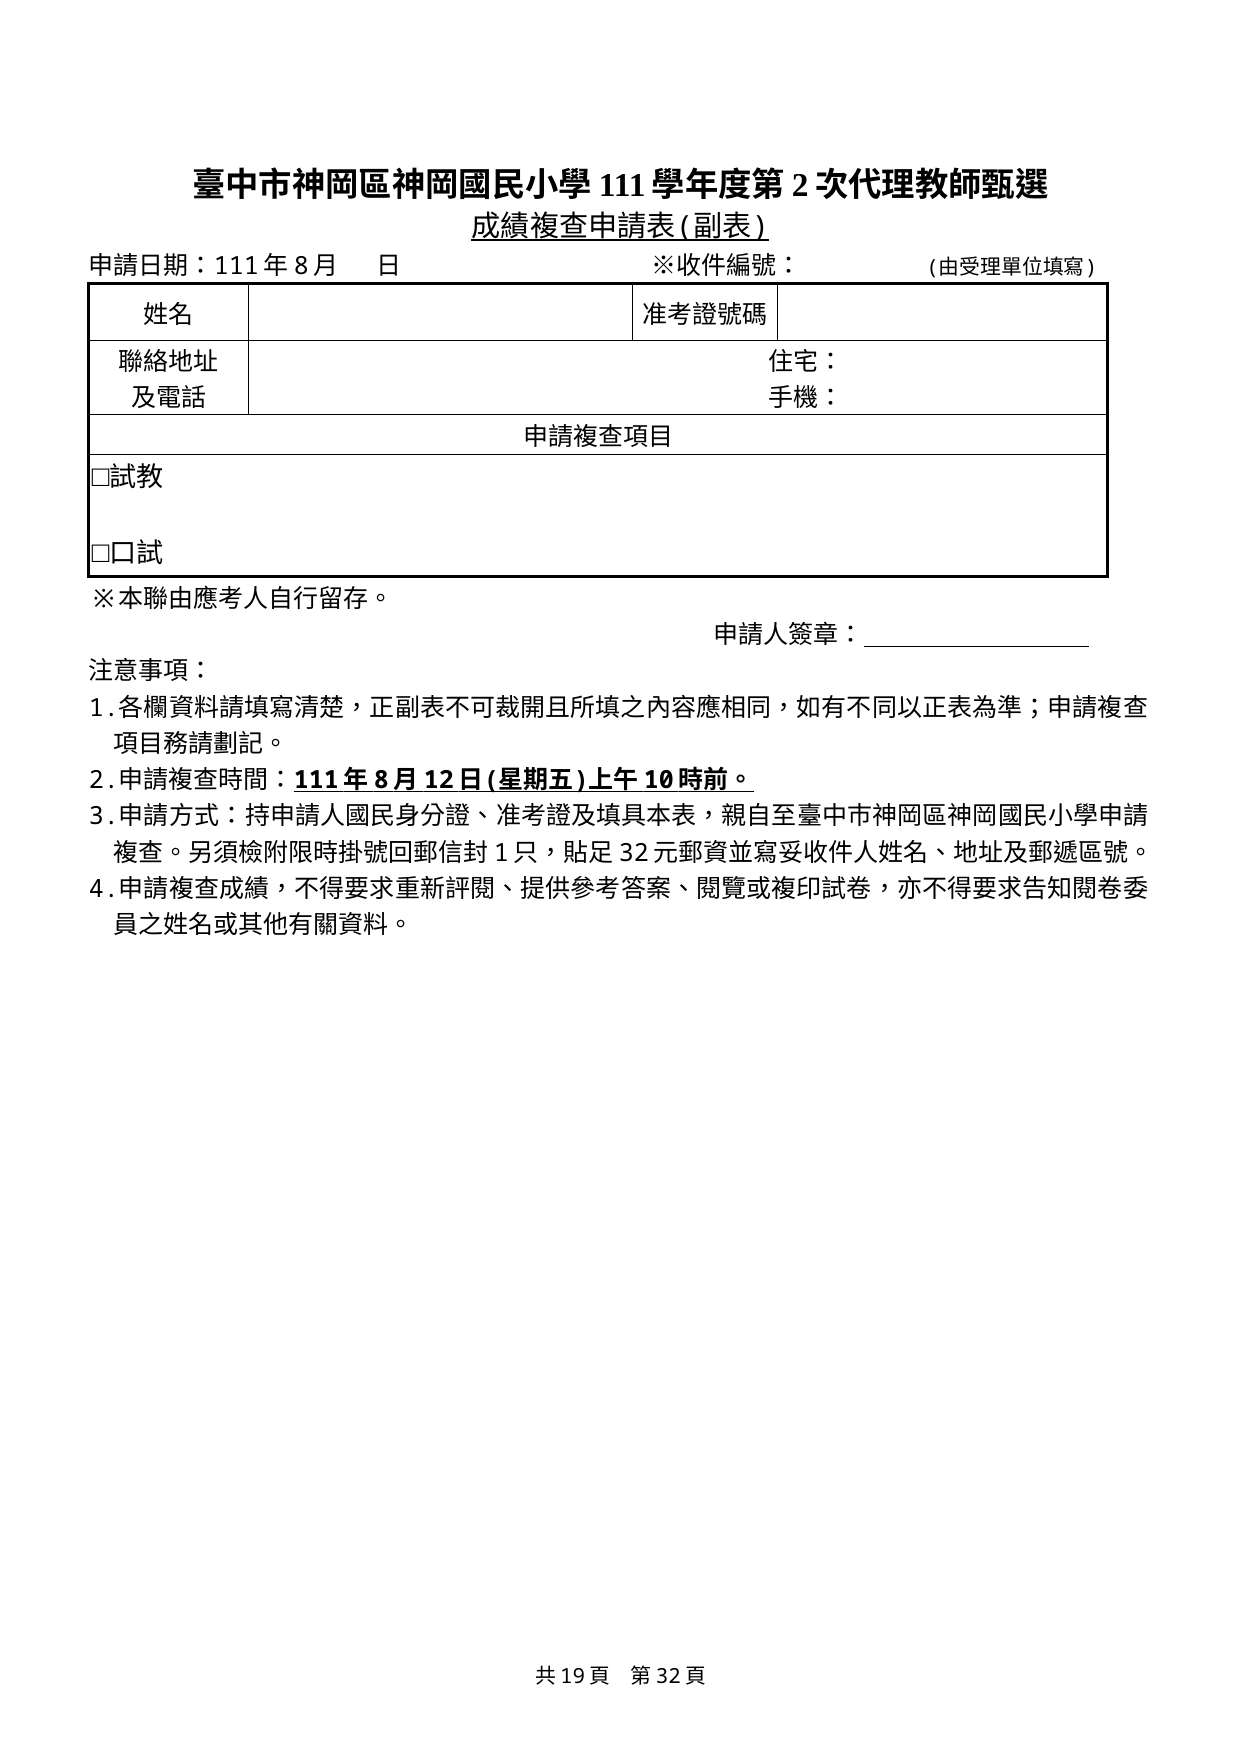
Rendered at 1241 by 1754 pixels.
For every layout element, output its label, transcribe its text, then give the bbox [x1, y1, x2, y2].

text 1.各欄資料請填寫清楚，正副表不可裁開且所填之內容應相同，如有不同以正表為準；申請複查項目務請劃記。 [89, 687, 1152, 759]
text ※本聯由應考人自行留存。 [89, 578, 1152, 614]
text 注意事項： [89, 651, 1152, 687]
text 2.申請複查時間：111年8月12日(星期五)上午10時前。 [89, 759, 1152, 796]
table_cell 申請複查項目 [90, 415, 1106, 453]
text 成績複查申請表(副表) [89, 203, 1152, 245]
table_header [778, 285, 1106, 340]
text 申請人簽章： [714, 614, 1152, 651]
text 臺中市神岡區神岡國民小學111學年度第2次代理教師甄選 [89, 141, 1152, 203]
text 3.申請方式：持申請人國民身分證、准考證及填具本表，親自至臺中巿神岡區神岡國民小學申請複查。另須檢附限時掛號回郵信封1只，貼足32元郵資並寫妥收件人姓名、地址及郵遞區號。 [89, 796, 1152, 868]
table_cell 住宅： 手機： [765, 341, 1106, 414]
text 申請日期：111年8月 日 ※收件編號： (由受理單位填寫) [89, 245, 1152, 282]
table_cell 聯絡地址 及電話 [90, 341, 248, 414]
text 4.申請複查成績，不得要求重新評閱、提供參考答案、閱覽或複印試卷，亦不得要求告知閱卷委員之姓名或其他有關資料。 [89, 868, 1152, 941]
table_header 姓名 [90, 285, 248, 340]
table_cell □試教 □口試 [90, 455, 1106, 575]
table_cell [249, 341, 765, 414]
table_header [249, 285, 632, 340]
table_header 准考證號碼 [633, 285, 777, 340]
